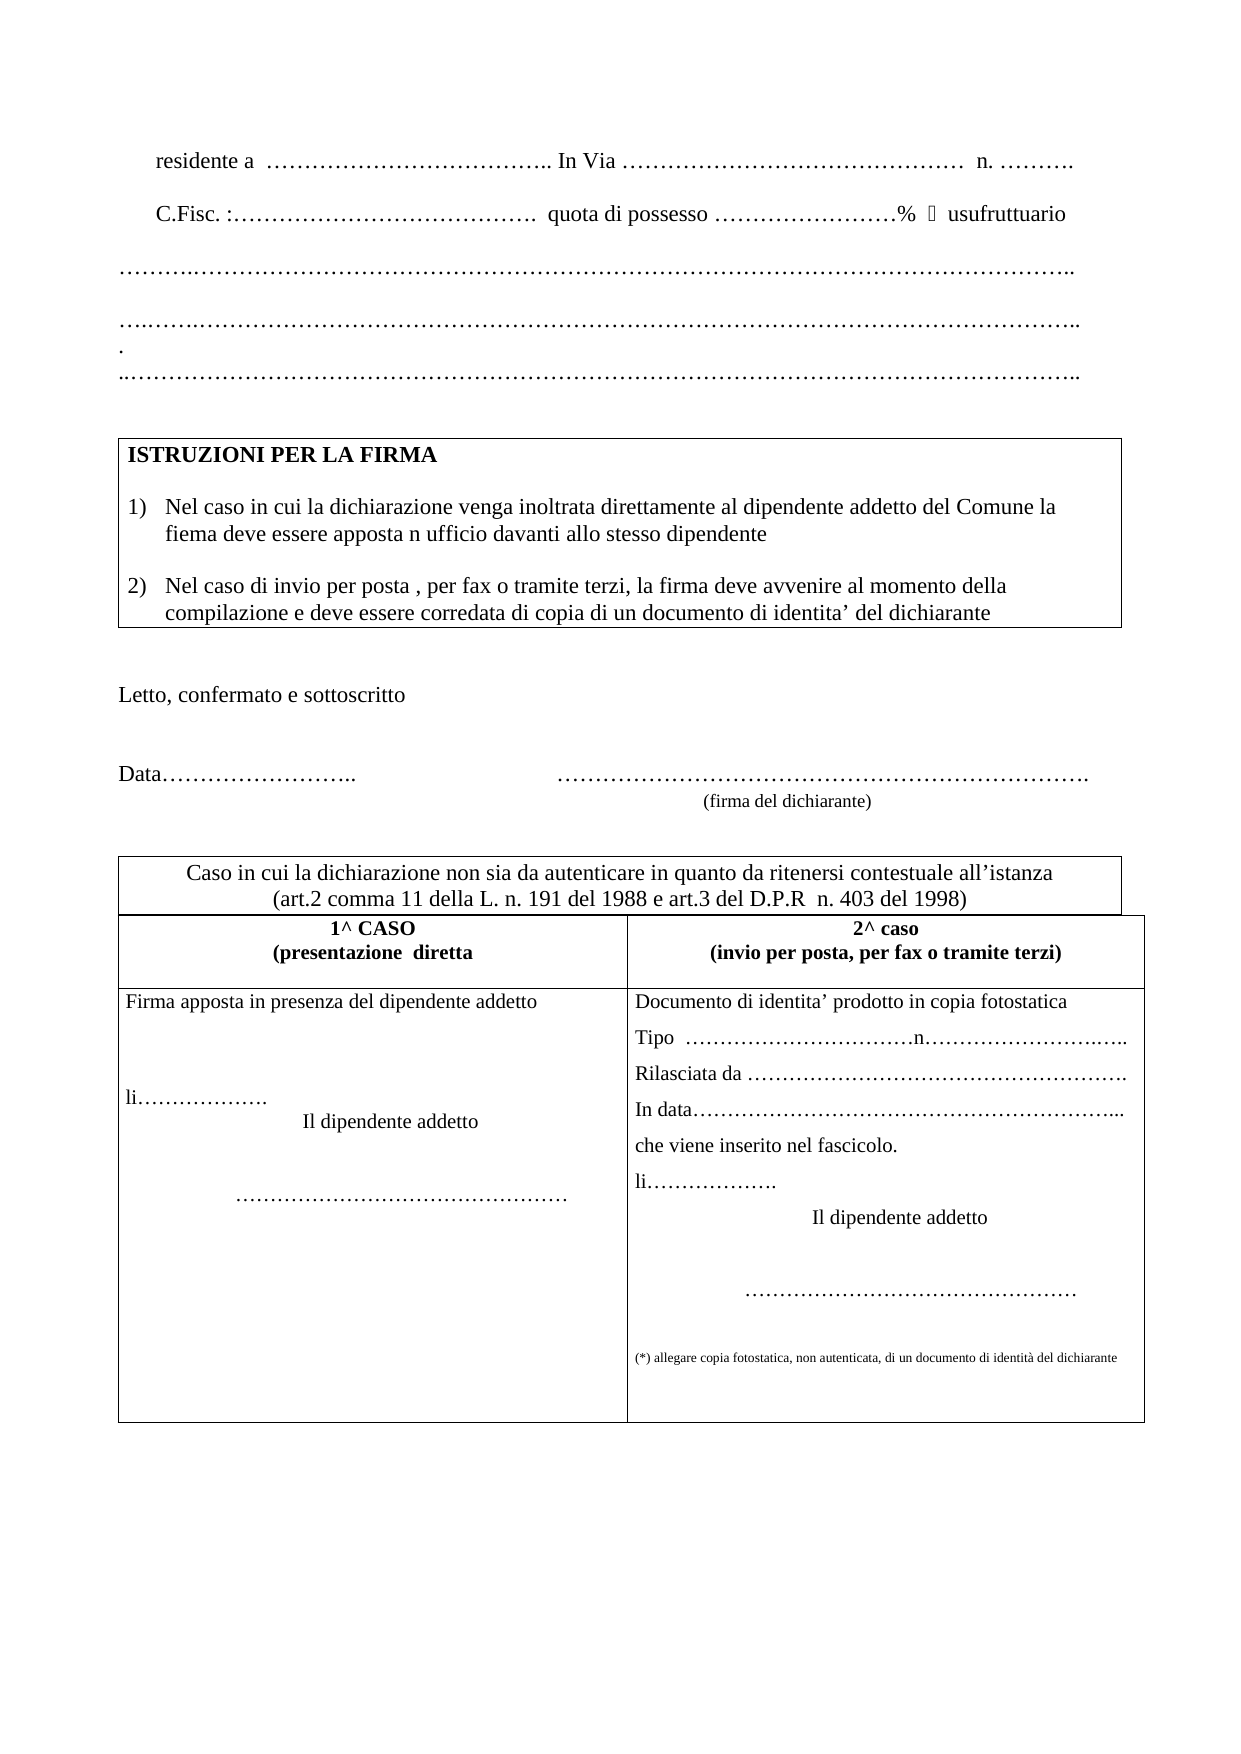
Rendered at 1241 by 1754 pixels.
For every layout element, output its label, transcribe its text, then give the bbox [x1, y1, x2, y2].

list Nel caso in cui la dichiarazione venga inoltrata direttamente al dipendente addetto del Comune la fiema deve essere apposta n ufficio davanti allo stesso dipendente [119, 490, 1121, 546]
text C.Fisc. :…………………………………. quota di possesso ……………………%  usufruttuario [156, 200, 1122, 227]
text . [118, 332, 1122, 358]
text ……….…………………………………………………………………………………………………….. [118, 253, 1122, 279]
text Letto, confermato e sottoscritto [118, 681, 1122, 707]
subtitle ISTRUZIONI PER LA FIRMA [119, 439, 1121, 467]
text ..…………………………………………………………………………………………………………….. [118, 358, 1122, 385]
text (art.2 comma 11 della L. n. 191 del 1988 e art.3 del D.P.R n. 403 del 1998) [119, 882, 1121, 914]
text Caso in cui la dichiarazione non sia da autenticare in quanto da ritenersi contestuale all’istanza [119, 857, 1121, 882]
list Nel caso di invio per posta , per fax o tramite terzi, la firma deve avvenire al momento della compilazione e deve essere corredata di copia di un documento di identita’ del dichiarante [119, 569, 1121, 627]
text residente a ……………………………….. In Via ……………………………………… n. ………. [156, 148, 1122, 174]
text (firma del dichiarante) [118, 786, 1122, 813]
text Data…………………….. ……………………………………………………………. [118, 760, 1122, 786]
text ….…….…………………………………………………………………………………………………….. [118, 306, 1122, 332]
table_cell Documento di identita’ prodotto in copia fotostatica Tipo ……………………………n…………………….….. Rilasciata da ………………………………………………. In data……………………………………………………... che viene inserito nel fascicolo. li………………. Il dipendente addetto ………………………………………… (*) allegare copia fotostatica, non autenticata, di un documento di identità del dichiarante [628, 989, 1144, 1422]
table_header 1^ CASO (presentazione diretta [119, 916, 627, 988]
table_header 2^ caso (invio per posta, per fax o tramite terzi) [628, 916, 1144, 988]
table_cell Firma apposta in presenza del dipendente addetto li………………. Il dipendente addetto ………………………………………… [119, 989, 627, 1422]
